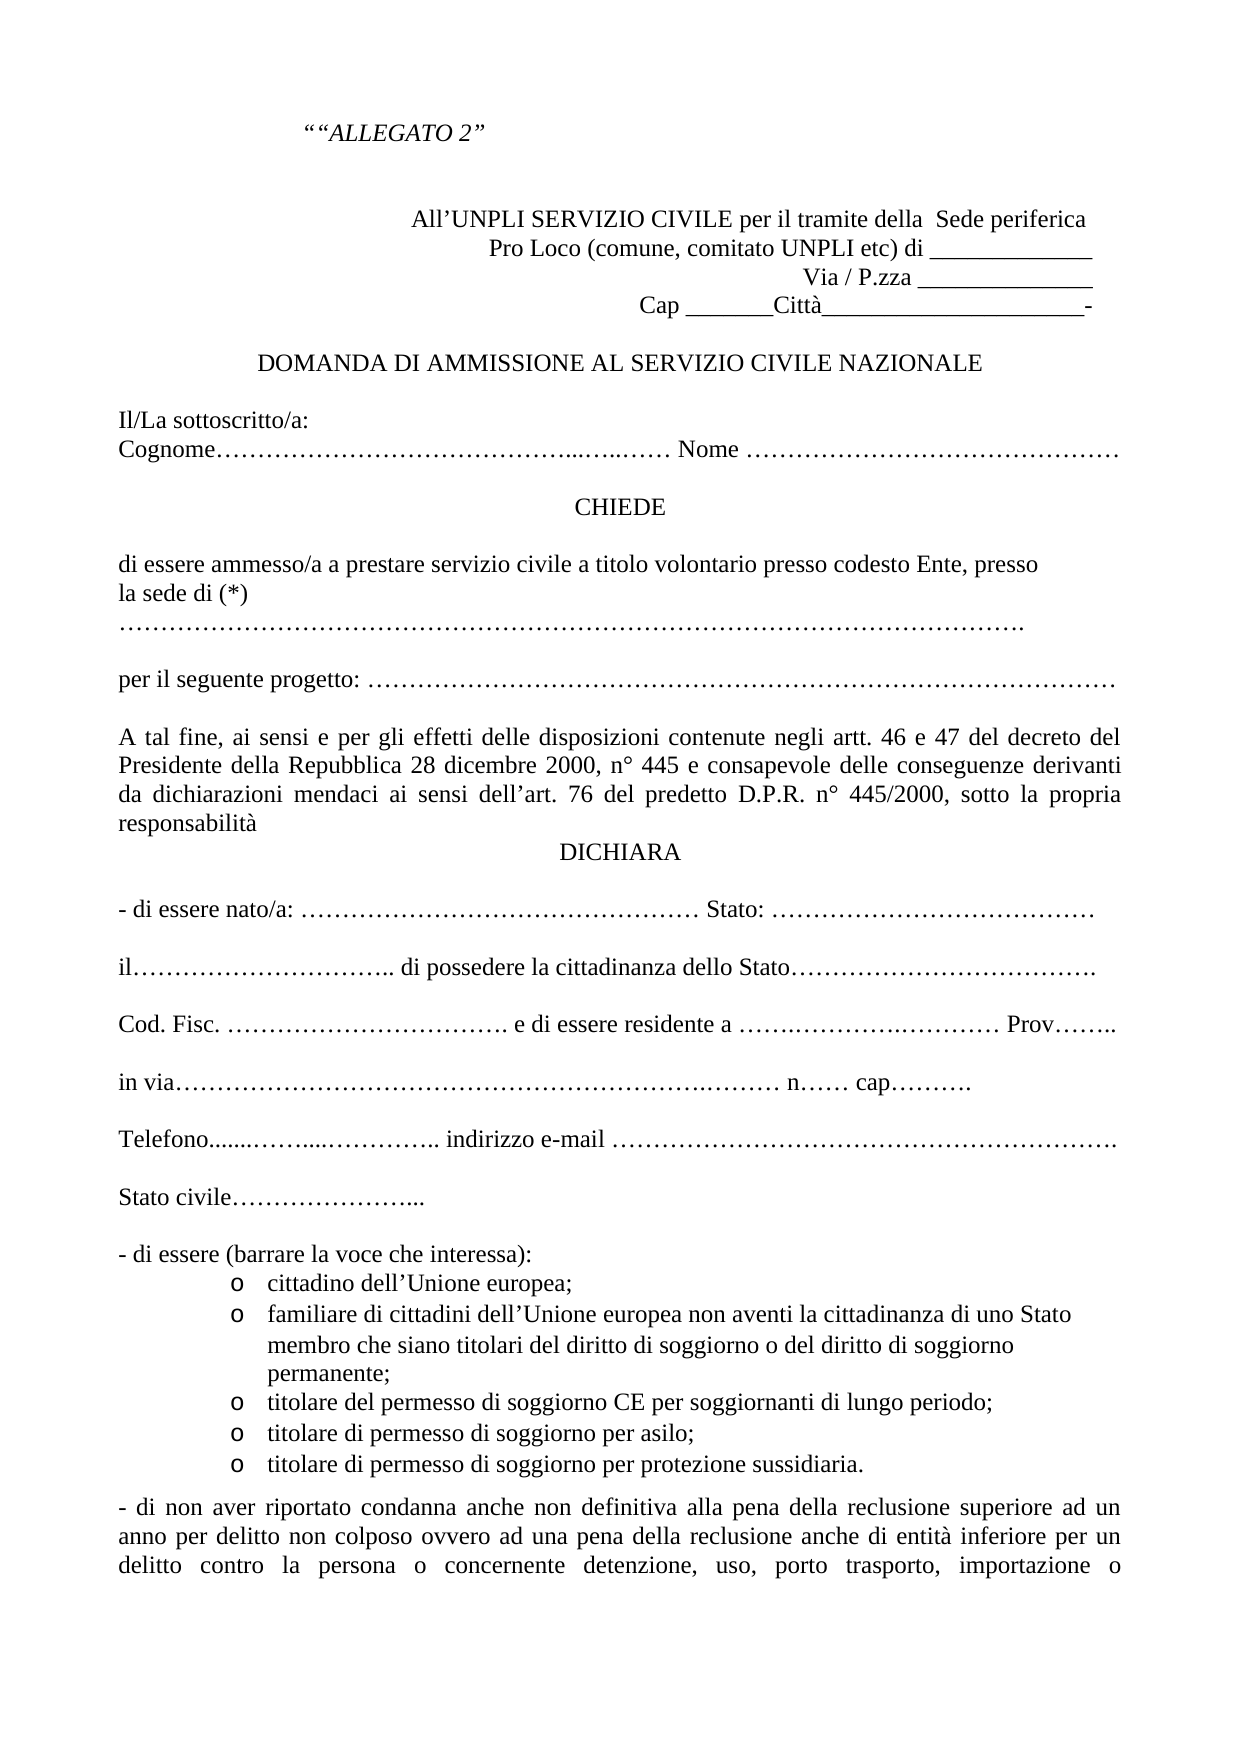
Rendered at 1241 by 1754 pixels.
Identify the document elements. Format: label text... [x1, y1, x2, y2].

text Cognome……………………………………...…..…… Nome ……………………………………… [118, 434, 1122, 463]
text Stato civile…………………... [118, 1182, 1122, 1211]
text di essere ammesso/a a prestare servizio civile a titolo volontario presso codesto Ente, presso [118, 549, 1122, 578]
list titolare di permesso di soggiorno per protezione sussidiaria. [229, 1449, 1122, 1480]
list titolare di permesso di soggiorno per asilo; [229, 1418, 1122, 1449]
text Pro Loco (comune, comitato UNPLI etc) di _____________ [148, 233, 1092, 262]
list cittadino dell’Unione europea; [229, 1268, 1122, 1299]
text per il seguente progetto: ……………………………………………………………………………… [118, 664, 1122, 693]
text la sede di (*)………………………………………………………………………………………………. [118, 578, 1122, 636]
subtitle ““ALLEGATO 2” [221, 118, 1092, 147]
list familiare di cittadini dell’Unione europea non aventi la cittadinanza di uno Stato membro che siano titolari del diritto di soggiorno o del diritto di soggiorno permanente; [229, 1299, 1122, 1387]
text CHIEDE [118, 492, 1122, 521]
text in via……………………………………………………….……… n…… cap………. [118, 1067, 1122, 1096]
text A tal fine, ai sensi e per gli effetti delle disposizioni contenute negli artt. 46 e 47 del decreto del Presidente della Repubblica 28 dicembre 2000, n° 445 e consapevole delle conseguenze derivanti da dichiarazioni mendaci ai sensi dell’art. 76 del predetto D.P.R. n° 445/2000, sotto la propria responsabilità [118, 722, 1122, 837]
text - di essere (barrare la voce che interessa): [118, 1239, 1122, 1268]
text - di essere nato/a: ………………………………………… Stato: ………………………………… [118, 894, 1122, 923]
text Via / P.zza ______________ [148, 262, 1092, 291]
text DICHIARA [118, 837, 1122, 866]
list titolare del permesso di soggiorno CE per soggiornanti di lungo periodo; [229, 1387, 1122, 1418]
text il………………………….. di possedere la cittadinanza dello Stato………………………………. [118, 952, 1122, 981]
text Cod. Fisc. ……………………………. e di essere residente a …….………….………… Prov…….. [118, 1009, 1122, 1038]
text Telefono.......……....………….. indirizzo e-mail ……………………………………………………. [118, 1124, 1122, 1153]
text Cap _______Città_____________________- [148, 291, 1092, 319]
text All’UNPLI SERVIZIO CIVILE per il tramite della Sede periferica [148, 204, 1092, 233]
text DOMANDA DI AMMISSIONE AL SERVIZIO CIVILE NAZIONALE [118, 348, 1122, 377]
text Il/La sottoscritto/a: [118, 406, 1122, 434]
text - di non aver riportato condanna anche non definitiva alla pena della reclusione superiore ad un anno per delitto non colposo ovvero ad una pena della reclusione anche di entità inferiore per un delitto contro la persona o concernente detenzione, uso, porto trasporto, importazione o [118, 1492, 1122, 1578]
